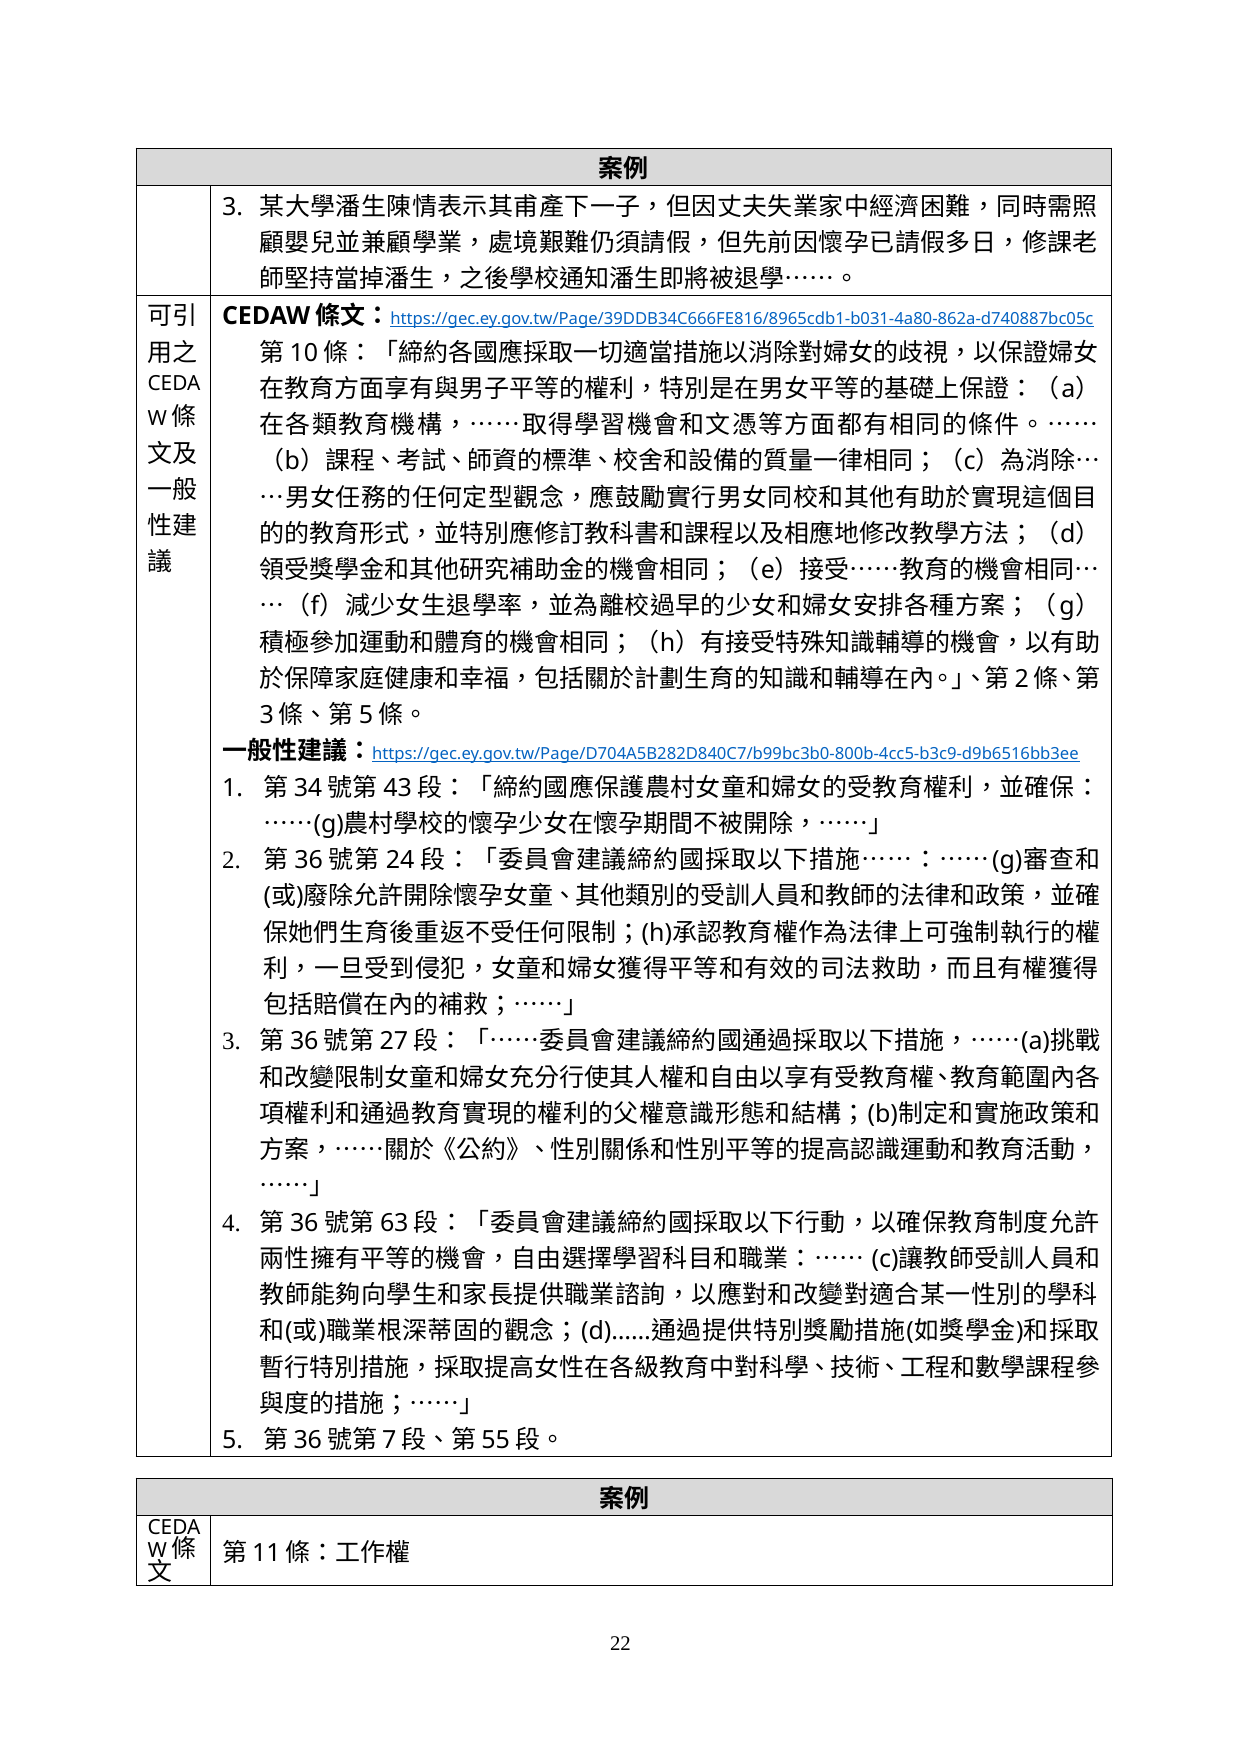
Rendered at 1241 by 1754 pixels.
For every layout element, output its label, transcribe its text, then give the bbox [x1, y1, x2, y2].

table_cell 王美美就讀職校之技職教育係以性別作為分班依據，男生上修車、機械科，女生上美容、美髮科。王美美雖然對機械課程饒具興趣，但囿於學校規定，僅能修習與職趣無關的美容、美髮科。 陳女對建築有濃厚興趣，因而報考土木研究所結構工程組，口試面談時，口試委員詢問：「妳是女生，為何想要考這組?結構工程師常要加班、到處會勘、工地走動，不適合女生」。 某大學潘生陳情表示其甫產下一子，但因丈夫失業家中經濟困難，同時需照顧嬰兒並兼顧學業，處境艱難仍須請假，但先前因懷孕已請假多日，修課老師堅持當掉潘生，之後學校通知潘生即將被退學……。 [211, 186, 1111, 295]
table_cell 可引用之CEDAW條文及一般性建議 [137, 296, 210, 1456]
table_cell [137, 186, 210, 295]
table_cell CEDAW條文：https://gec.ey.gov.tw/Page/39DDB34C666FE816/8965cdb1-b031-4a80-862a-d740887bc05c 第10條：「締約各國應採取一切適當措施以消除對婦女的歧視，以保證婦女在教育方面享有與男子平等的權利，特別是在男女平等的基礎上保證：（a）在各類教育機構，……取得學習機會和文憑等方面都有相同的條件。……（b）課程、考試、師資的標準、校舍和設備的質量一律相同；（c）為消除……男女任務的任何定型觀念，應鼓勵實行男女同校和其他有助於實現這個目的的教育形式，並特別應修訂教科書和課程以及相應地修改教學方法；（d）領受獎學金和其他研究補助金的機會相同；（e）接受……教育的機會相同……（f）減少女生退學率，並為離校過早的少女和婦女安排各種方案；（g）積極參加運動和體育的機會相同；（h）有接受特殊知識輔導的機會，以有助於保障家庭健康和幸福，包括關於計劃生育的知識和輔導在內。」、第2條、第3條、第5條。 一般性建議：https://gec.ey.gov.tw/Page/D704A5B282D840C7/b99bc3b0-800b-4cc5-b3c9-d9b6516bb3ee 第34號第43段：「締約國應保護農村女童和婦女的受教育權利，並確保：……(g)農村學校的懷孕少女在懷孕期間不被開除，……」 第36號第24段：「委員會建議締約國採取以下措施……：……(g)審查和(或)廢除允許開除懷孕女童、其他類別的受訓人員和教師的法律和政策，並確保她們生育後重返不受任何限制；(h)承認教育權作為法律上可強制執行的權利，一旦受到侵犯，女童和婦女獲得平等和有效的司法救助，而且有權獲得包括賠償在內的補救；……」 第36號第27段：「……委員會建議締約國通過採取以下措施，……(a)挑戰和改變限制女童和婦女充分行使其人權和自由以享有受教育權、教育範圍內各項權利和通過教育實現的權利的父權意識形態和結構；(b)制定和實施政策和方案，……關於《公約》、性別關係和性別平等的提高認識運動和教育活動，……」 第36號第63段：「委員會建議締約國採取以下行動，以確保教育制度允許兩性擁有平等的機會，自由選擇學習科目和職業：…… (c)讓教師受訓人員和教師能夠向學生和家長提供職業諮詢，以應對和改變對適合某一性別的學科和(或)職業根深蒂固的觀念；(d)……通過提供特別獎勵措施(如獎學金)和採取暫行特別措施，採取提高女性在各級教育中對科學、技術、工程和數學課程參與度的措施；……」 第36號第7段、第55段。 [211, 296, 1111, 1456]
table_header 案例 [137, 149, 1111, 185]
table_cell CEDAW條文 [137, 1516, 210, 1585]
table_header 案例 [137, 1479, 1112, 1515]
table_cell 第11條：工作權 [211, 1516, 1112, 1585]
